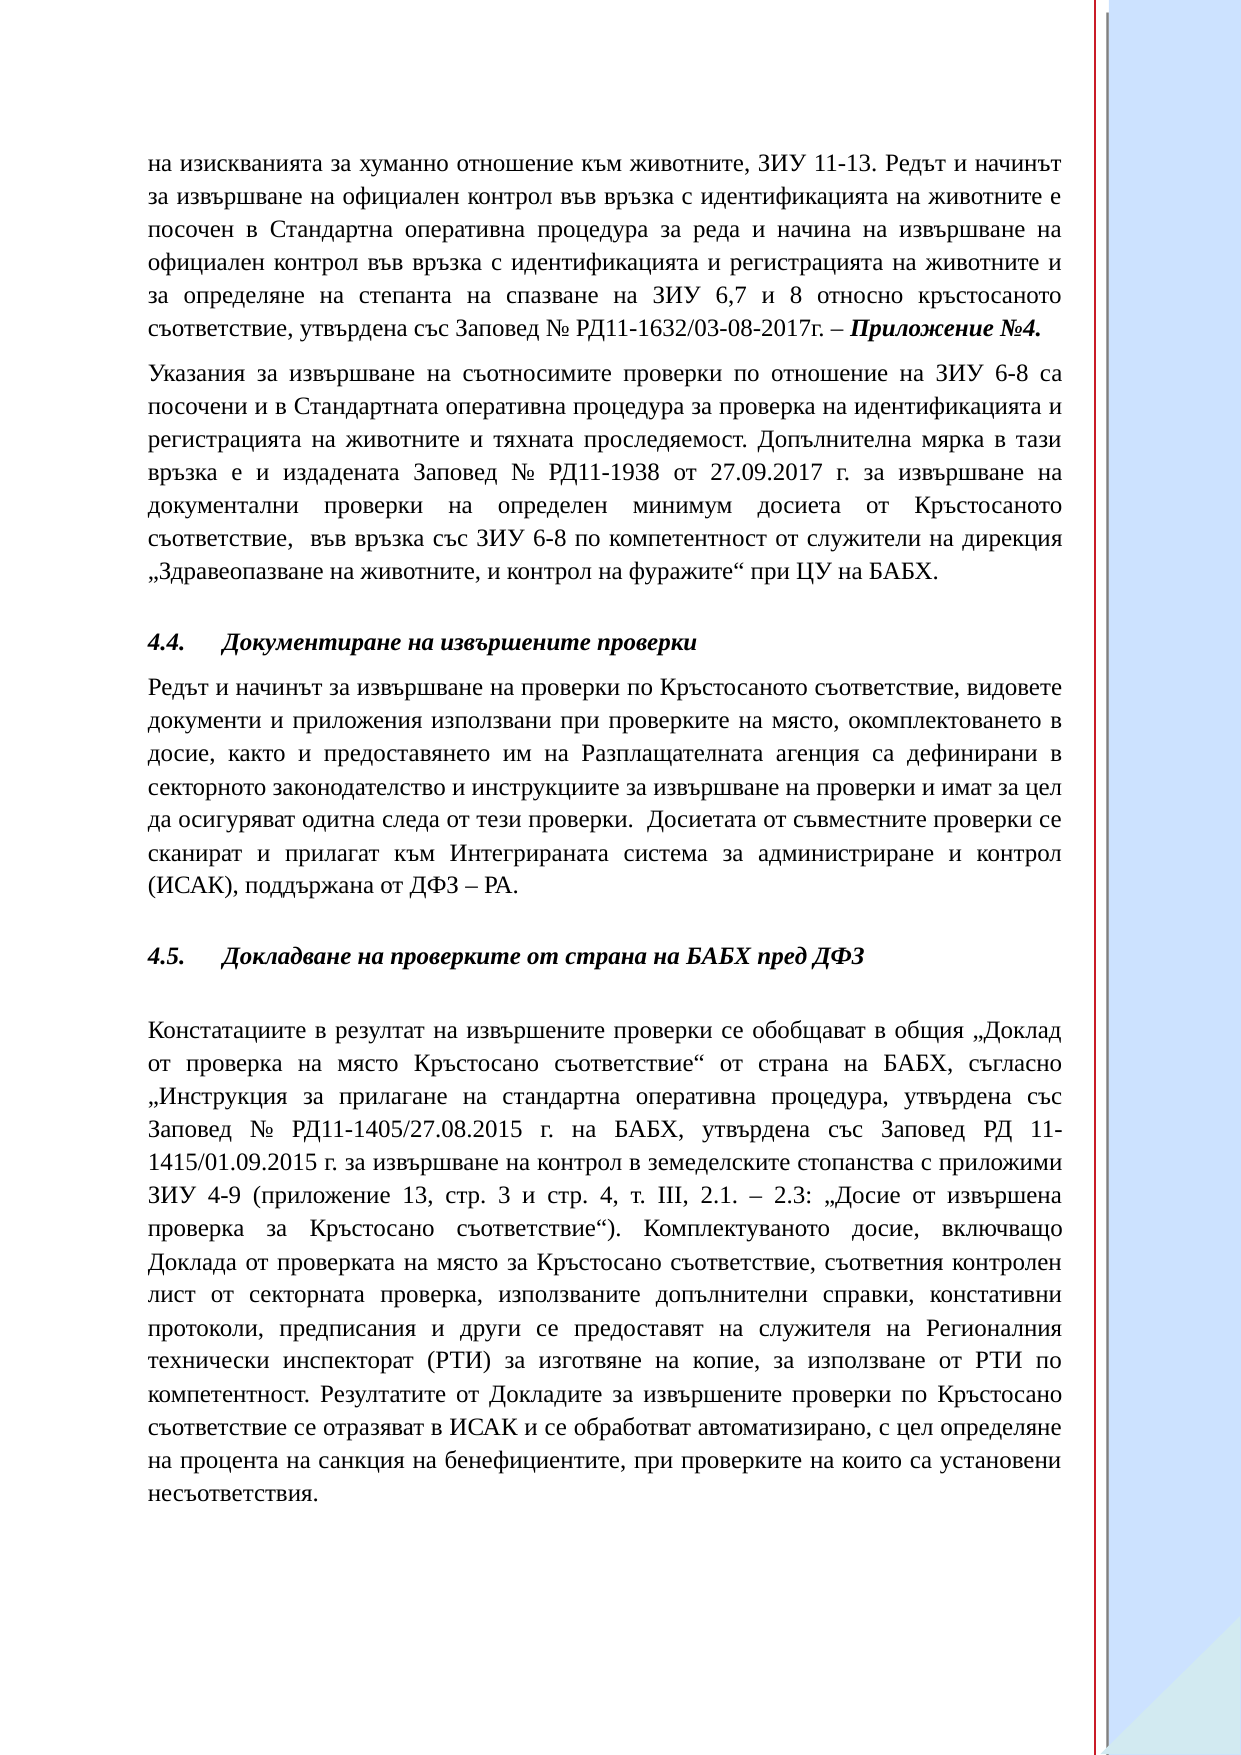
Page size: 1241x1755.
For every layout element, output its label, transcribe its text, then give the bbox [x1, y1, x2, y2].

subtitle Докладване на проверките от страна на БАБХ пред ДФЗ [148, 941, 1063, 970]
text на изискванията за хуманно отношение към животните, ЗИУ 11-13. Редът и начинът за извършване на официален контрол във връзка с идентификацията на животните е посочен в Стандартна оперативна процедура за реда и начина на извършване на официален контрол във връзка с идентификацията и регистрацията на животните и за определяне на степанта на спазване на ЗИУ 6,7 и 8 относно кръстосаното съответствие, утвърдена със Заповед № РД11-1632/03-08-2017г. – Приложение №4. [148, 148, 1063, 342]
text Указания за извършване на съотносимите проверки по отношение на ЗИУ 6-8 са посочени и в Стандартната оперативна процедура за проверка на идентификацията и регистрацията на животните и тяхната проследяемост. Допълнителна мярка в тази връзка е и издадената Заповед № РД11-1938 от 27.09.2017 г. за извършване на документални проверки на определен минимум досиета от Кръстосаното съответствие, във връзка със ЗИУ 6-8 по компетентност от служители на дирекция „Здравеопазване на животните, и контрол на фуражите“ при ЦУ на БАБХ. [148, 358, 1063, 585]
subtitle Документиране на извършените проверки [148, 627, 1063, 656]
text Констатациите в резултат на извършените проверки се обобщават в общия „Доклад от проверка на място Кръстосано съответствие“ от страна на БАБХ, съгласно „Инструкция за прилагане на стандартна оперативна процедура, утвърдена със Заповед № РД11-1405/27.08.2015 г. на БАБХ, утвърдена със Заповед РД 11-1415/01.09.2015 г. за извършване на контрол в земеделските стопанства с приложими ЗИУ 4-9 (приложение 13, стр. 3 и стр. 4, т. III, 2.1. – 2.3: „Досие от извършена проверка за Кръстосано съответствие“). Комплектуваното досие, включващо Доклада от проверката на място за Кръстосано съответствие, съответния контролен лист от секторната проверка, използваните допълнителни справки, констативни протоколи, предписания и други се предоставят на служителя на Регионалния технически инспекторат (РТИ) за изготвяне на копие, за използване от РТИ по компетентност. Резултатите от Докладите за извършените проверки по Кръстосано съответствие се отразяват в ИСАК и се обработват автоматизирано, с цел определяне на процента на санкция на бенефициентите, при проверките на които са установени несъответствия. [148, 1015, 1063, 1506]
text Редът и начинът за извършване на проверки по Кръстосаното съответствие, видовете документи и приложения използвани при проверките на място, окомплектоването в досие, както и предоставянето им на Разплащателната агенция са дефинирани в секторното законодателство и инструкциите за извършване на проверки и имат за цел да осигуряват одитна следа от тези проверки. Досиетата от съвместните проверки се сканират и прилагат към Интегрираната система за администриране и контрол (ИСАК), поддържана от ДФЗ – РА. [148, 672, 1063, 899]
